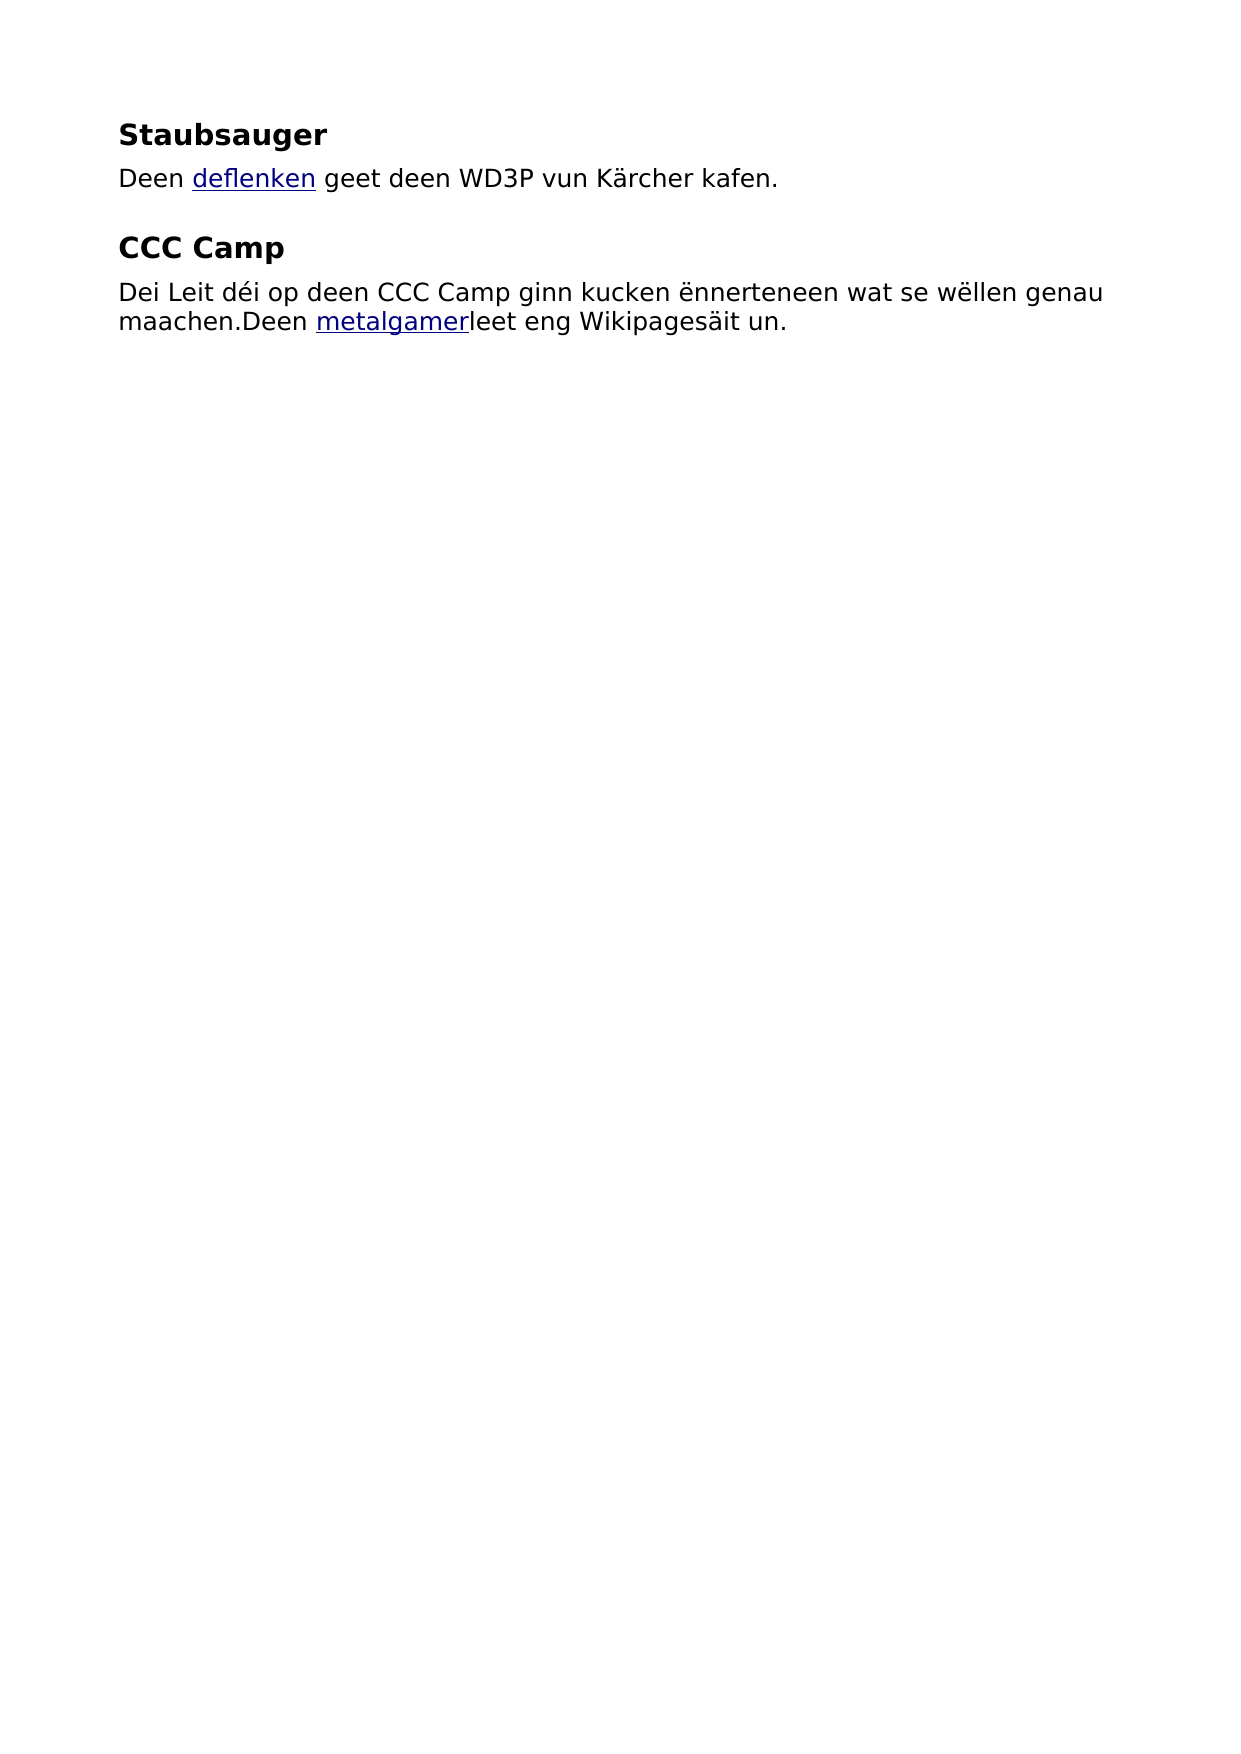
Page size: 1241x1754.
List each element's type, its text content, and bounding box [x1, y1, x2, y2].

subtitle Staubsauger [118, 118, 1122, 152]
text Dei Leit déi op deen CCC Camp ginn kucken ënnerteneen wat se wëllen genau maachen.Deen metalgamerleet eng Wikipagesäit un. [118, 278, 1122, 336]
text Deen deflenken geet deen WD3P vun Kärcher kafen. [118, 164, 1122, 194]
subtitle CCC Camp [118, 231, 1122, 265]
